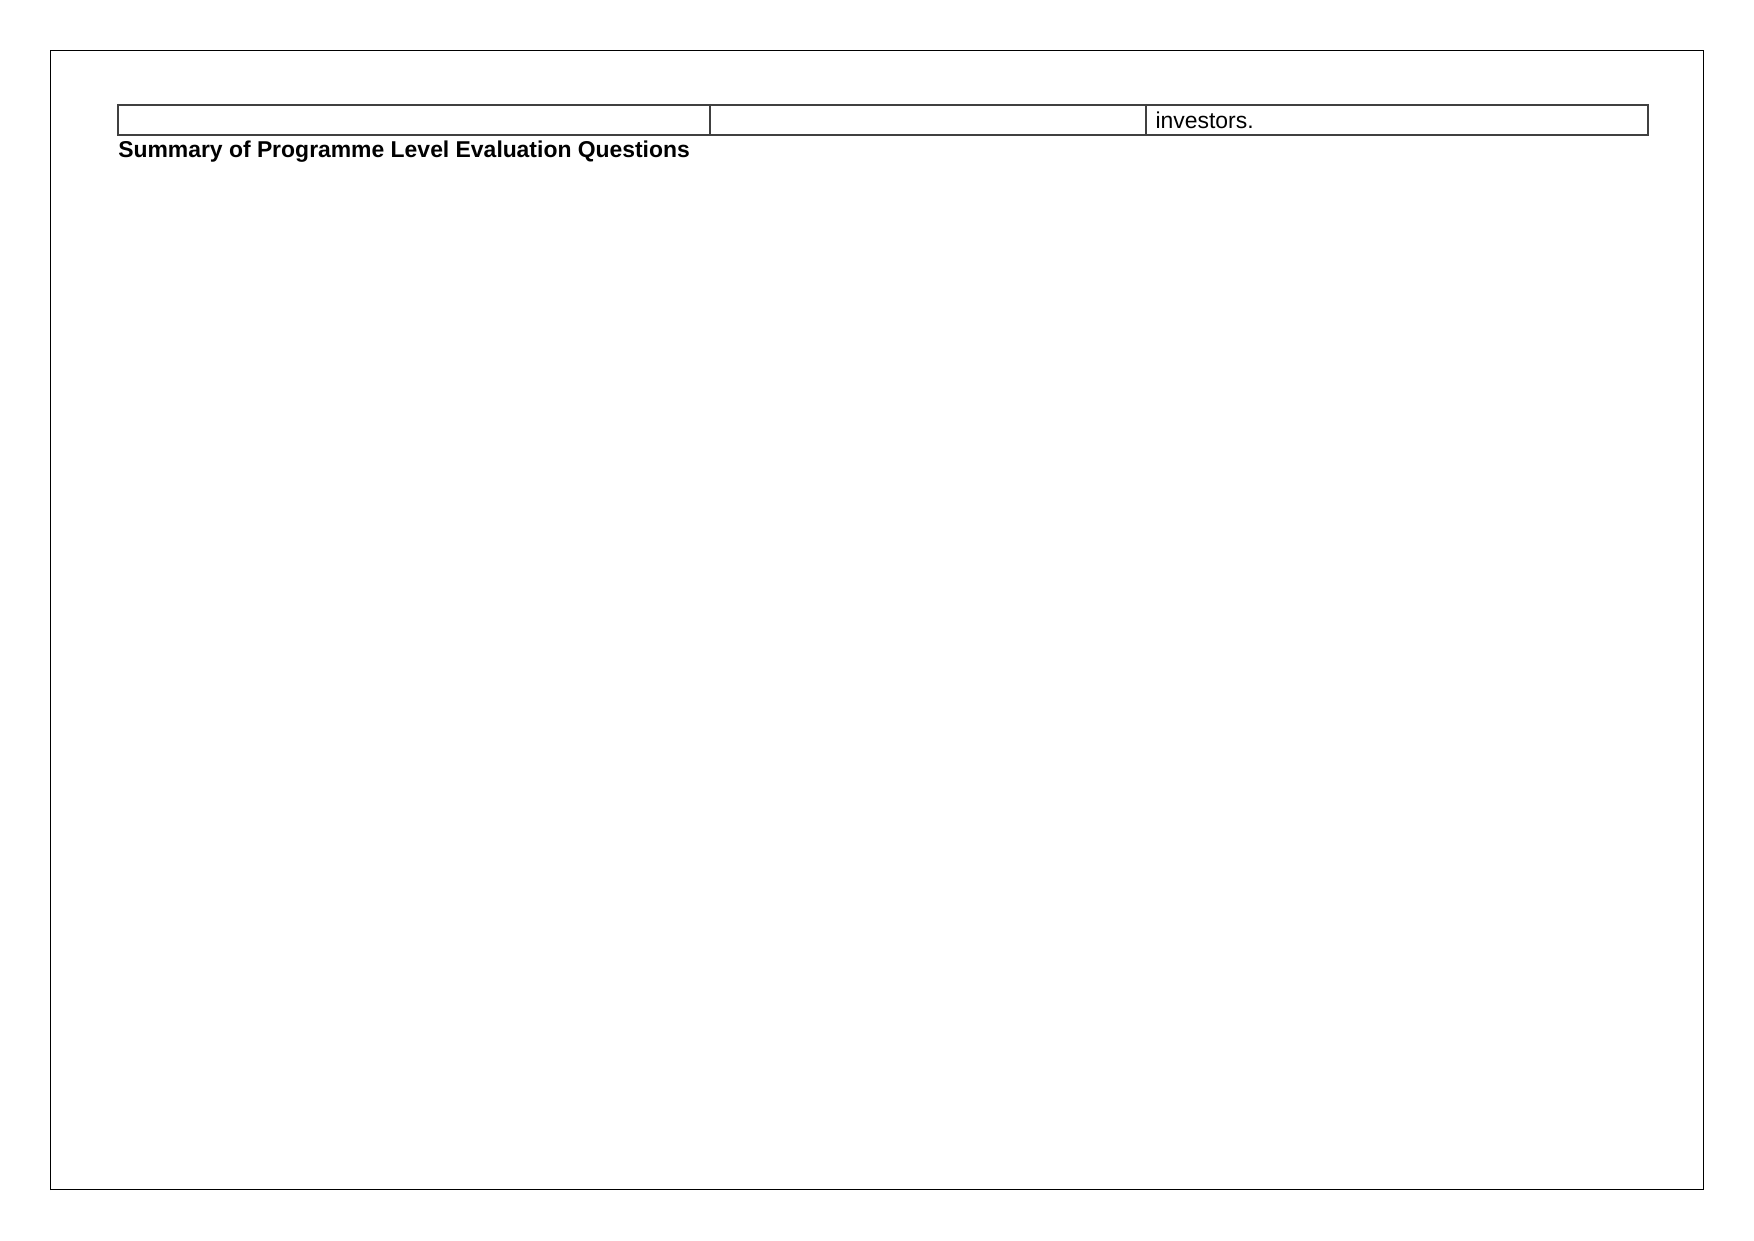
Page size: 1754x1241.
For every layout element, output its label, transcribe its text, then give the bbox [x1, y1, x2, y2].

table_cell investors. [1147, 106, 1647, 134]
text Summary of Programme Level Evaluation Questions [118, 136, 1679, 162]
table_cell [711, 106, 1145, 134]
table_cell [119, 106, 709, 134]
